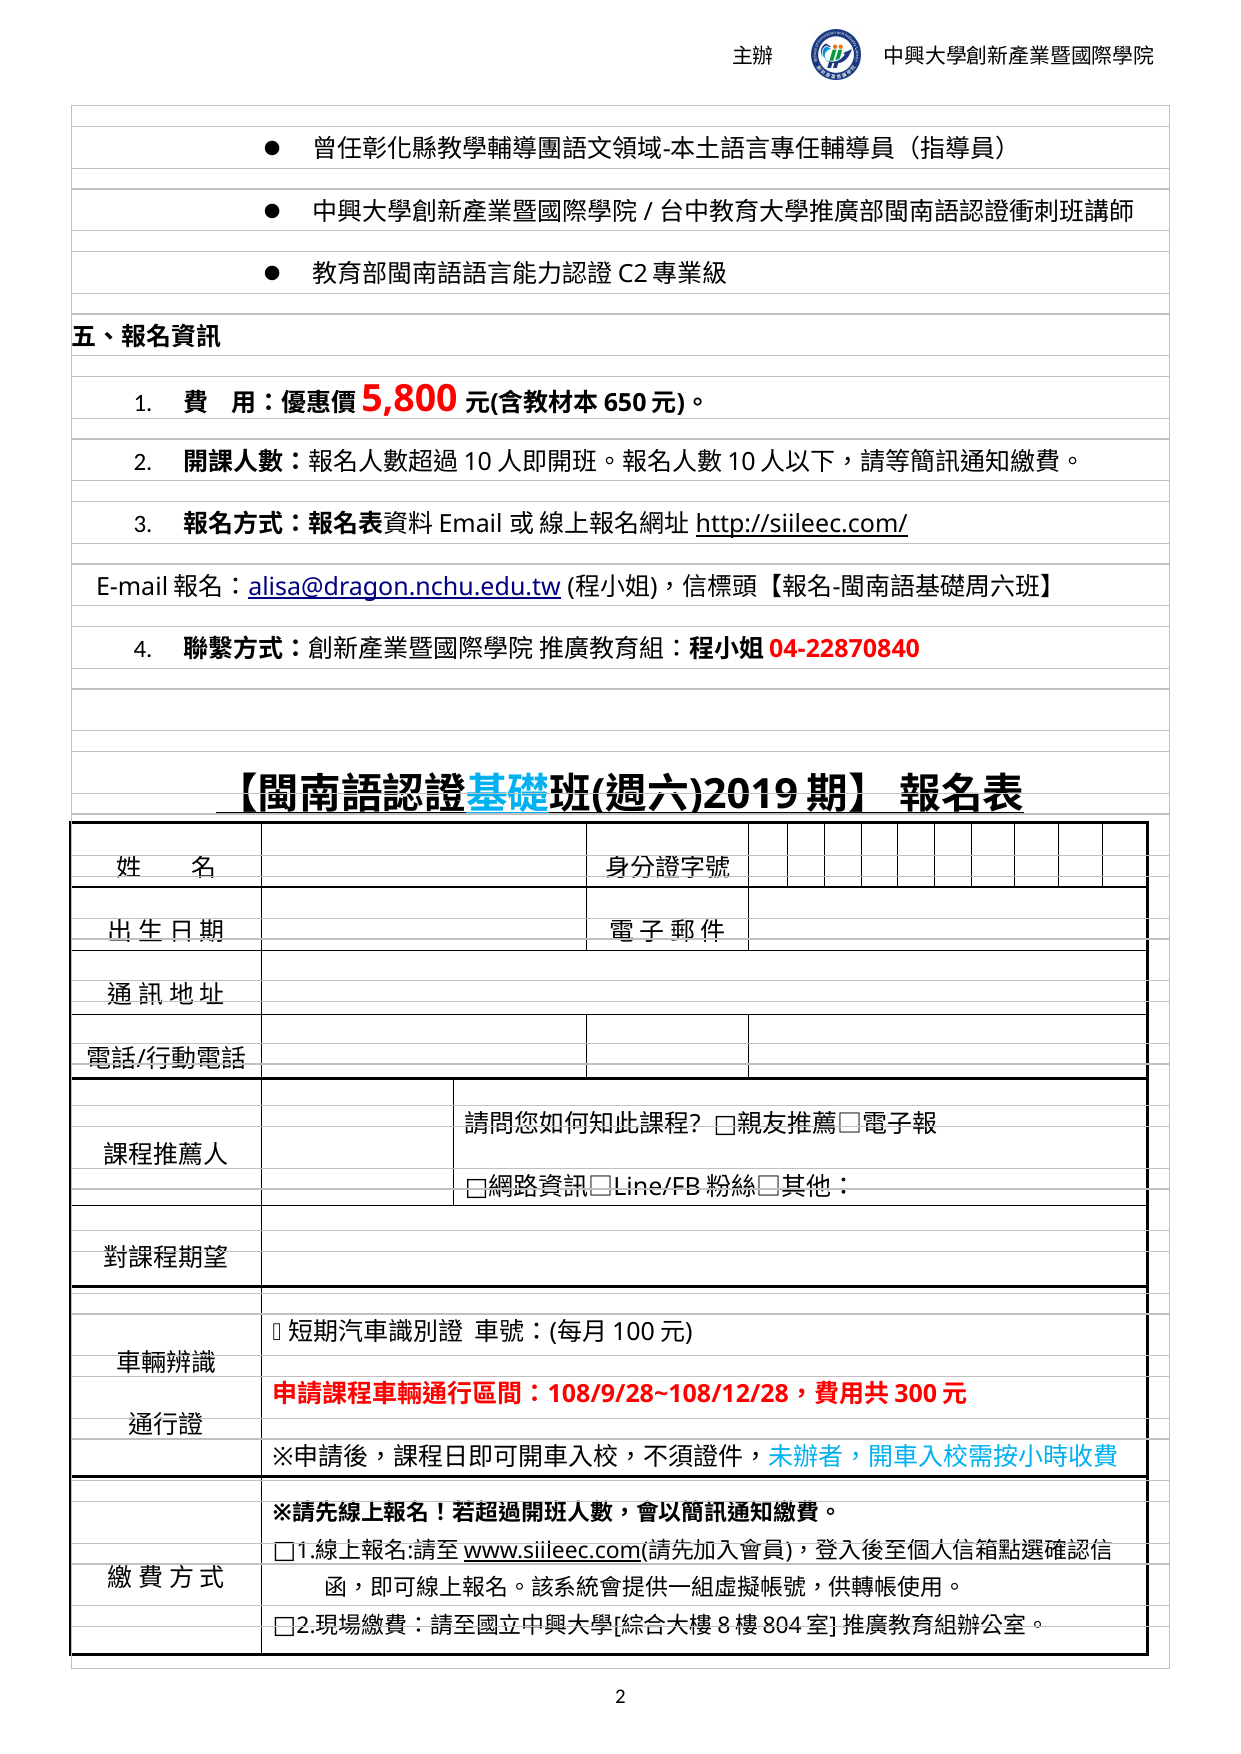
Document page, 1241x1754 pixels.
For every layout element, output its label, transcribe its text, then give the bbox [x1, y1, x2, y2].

table_cell [262, 1231, 1146, 1251]
table_cell [262, 1169, 453, 1188]
table_header [1103, 856, 1146, 876]
table_header [972, 877, 1014, 886]
table_cell [262, 1252, 1146, 1284]
table_cell 請問您如何知此課程? □親友推薦□電子報 □網路資訊□Line/FB粉絲□其他： [454, 1190, 1146, 1205]
table_cell 出 生 日 期 [72, 919, 118, 938]
table_cell 電 子 郵 件 [587, 940, 748, 950]
list 費 用：優惠價5,800元(含教材本650元)。 [133, 377, 1169, 418]
table_cell 請問您如何知此課程? □親友推薦□電子報 □網路資訊□Line/FB粉絲□其他： [454, 1106, 1146, 1126]
table_cell [72, 1294, 261, 1313]
table_header [788, 824, 824, 855]
table_cell 通 訊 地 址 [72, 951, 261, 980]
table_cell 出 生 日 期 [72, 888, 261, 918]
table_cell 請問您如何知此課程? □親友推薦□電子報 □網路資訊□Line/FB粉絲□其他： [454, 1169, 1146, 1188]
table_cell 通 訊 地 址 [72, 981, 261, 1001]
table_cell [749, 1015, 1146, 1043]
table_cell [72, 1502, 261, 1543]
text 【閩南語認證基礎班(週六)2019期】 報名表 [697, 794, 812, 811]
text 【閩南語認證基礎班(週六)2019期】 報名表 [566, 794, 596, 811]
text 【閩南語認證基礎班(週六)2019期】 報名表 [72, 794, 243, 811]
table_cell [749, 1044, 1146, 1063]
table_cell [72, 1315, 261, 1355]
table_cell [72, 1288, 261, 1293]
table_header 姓名 [202, 856, 261, 876]
table_cell 出 生 日 期 [72, 940, 261, 950]
table_header [972, 824, 1014, 855]
text 【閩南語認證基礎班(週六)2019期】 報名表 [536, 794, 569, 811]
table_cell  短期汽車識別證 車號：(每月100元) [262, 1315, 1146, 1355]
table_header 身分證字號 [716, 856, 748, 876]
table_cell [262, 1294, 1146, 1313]
table_cell 電 子 郵 件 [679, 919, 707, 938]
table_cell [262, 981, 1146, 1001]
table_cell [587, 1065, 748, 1077]
text [96, 544, 1169, 563]
table_cell ※申請後，課程日即可開車入校，不須證件，未辦者，開車入校需按小時收費 [262, 1440, 1146, 1475]
table_header [972, 856, 1014, 876]
list [133, 481, 1169, 501]
table_header 身分證字號 [636, 856, 649, 864]
table_cell [749, 940, 1146, 950]
table_cell [262, 1044, 586, 1063]
table_cell [72, 1544, 261, 1563]
table_cell 電 子 郵 件 [717, 919, 748, 938]
table_cell ※請先線上報名！若超過開班人數，會以簡訊通知繳費。 □1.線上報名:請至www.siileec.com(請先加入會員)，登入後至個人信箱點選確認信函，即可線上報名。該系統會提供一組虛擬帳號，供轉帳使用。 □2.現場繳費：請至國立中興大學[綜合大樓8樓804室] 推廣教育組辦公室。 [262, 1606, 1146, 1626]
table_cell 電 子 郵 件 [587, 888, 748, 918]
text 【閩南語認證基礎班(週六)2019期】 報名表 [72, 752, 1169, 793]
table_cell 請問您如何知此課程? □親友推薦□電子報 □網路資訊□Line/FB粉絲□其他： [454, 1080, 1146, 1105]
table_cell [262, 1065, 586, 1077]
list 教育部閩南語語言能力認證C2專業級 [263, 252, 1169, 293]
list 曾任彰化縣教學輔導團語文領域-本土語言專任輔導員（指導員） [263, 127, 1169, 168]
text E-mail報名：alisa@dragon.nchu.edu.tw (程小姐)，信標頭【報名-閩南語基礎周六班】 [96, 565, 1169, 605]
table_cell [587, 1015, 748, 1043]
table_header [935, 856, 971, 876]
list 中興大學創新產業暨國際學院 / 台中教育大學推廣部閩南語認證衝刺班講師 [263, 190, 1169, 230]
table_cell [72, 1377, 261, 1418]
table_header 身分證字號 [638, 866, 648, 876]
table_cell [587, 1044, 748, 1063]
table_cell 電 子 郵 件 [706, 919, 715, 938]
text 【閩南語認證基礎班(週六)2019期】 報名表 [862, 794, 908, 811]
table_header [1015, 877, 1058, 886]
table_header [749, 856, 787, 876]
table_header 身分證字號 [587, 856, 617, 876]
table_cell 電話/行動電話 [72, 1065, 261, 1077]
table_header [262, 856, 586, 876]
table_cell [72, 1190, 261, 1205]
table_cell [749, 919, 1146, 938]
table_cell [262, 940, 586, 950]
table_cell [262, 919, 586, 938]
table_header [262, 877, 586, 886]
table_cell ※請先線上報名！若超過開班人數，會以簡訊通知繳費。 □1.線上報名:請至www.siileec.com(請先加入會員)，登入後至個人信箱點選確認信函，即可線上報名。該系統會提供一組虛擬帳號，供轉帳使用。 □2.現場繳費：請至國立中興大學[綜合大樓8樓804室] 推廣教育組辦公室。 [262, 1627, 1146, 1653]
table_cell 出 生 日 期 [120, 919, 150, 938]
text 【閩南語認證基礎班(週六)2019期】 報名表 [489, 794, 532, 811]
list [133, 606, 1169, 626]
table_header [825, 856, 861, 876]
table_header [862, 824, 897, 855]
table_header 身分證字號 [587, 824, 748, 855]
table_header 姓名 [199, 859, 207, 865]
table_cell [749, 1065, 1146, 1077]
table_cell 出 生 日 期 [209, 919, 261, 938]
table_cell [72, 1627, 261, 1653]
table_cell 電話/行動電話 [72, 1015, 261, 1043]
table_cell 通 訊 地 址 [72, 1002, 261, 1013]
table_cell [262, 1015, 586, 1043]
list 開課人數：報名人數超過10人即開班。報名人數10人以下，請等簡訊通知繳費。 [133, 440, 1169, 480]
table_header [898, 856, 934, 876]
table_cell [262, 1080, 453, 1105]
table_cell [262, 1190, 453, 1205]
table_header [825, 824, 861, 855]
table_header [749, 824, 787, 855]
table_cell [262, 1002, 1146, 1013]
list [263, 169, 1169, 188]
table_header [1059, 877, 1102, 886]
table_cell 申請課程車輛通行區間：108/9/28~108/12/28，費用共300元 [262, 1377, 1146, 1418]
table_header [898, 877, 934, 886]
table_cell 通行證 [72, 1419, 261, 1438]
table_cell 電 子 郵 件 [587, 919, 682, 938]
table_cell 對課程期望 [72, 1252, 261, 1284]
table_header [862, 856, 897, 876]
table_cell [749, 888, 1146, 918]
table_header 姓名 [135, 856, 201, 876]
table_cell [72, 1606, 261, 1626]
table_cell [72, 1440, 261, 1475]
table_cell [262, 1206, 1146, 1230]
list [263, 231, 1169, 251]
table_header 姓名 [72, 877, 261, 886]
list [133, 356, 1169, 376]
picture [811, 29, 861, 80]
table_header [1103, 877, 1146, 886]
table_header [1015, 856, 1058, 876]
table_cell 出 生 日 期 [152, 919, 203, 938]
table_cell [72, 1481, 261, 1501]
table_cell [262, 1419, 1146, 1438]
list [133, 419, 1169, 438]
table_header [898, 824, 934, 855]
table_cell 請問您如何知此課程? □親友推薦□電子報 □網路資訊□Line/FB粉絲□其他： [454, 1127, 1146, 1168]
table_cell 車輛辨識 [72, 1356, 261, 1376]
table_cell [262, 888, 586, 918]
table_header 身分證字號 [647, 856, 721, 876]
table_cell [262, 1127, 453, 1168]
table_header [935, 824, 971, 855]
table_cell [72, 1169, 261, 1188]
table_cell [262, 1356, 1146, 1376]
table_header 姓名 [72, 824, 261, 855]
text 【閩南語認證基礎班(週六)2019期】 報名表 [335, 794, 446, 811]
table_cell [72, 1080, 261, 1105]
text 【閩南語認證基礎班(週六)2019期】 報名表 [616, 794, 658, 811]
table_header [862, 877, 897, 886]
table_header 姓名 [121, 856, 133, 876]
table_cell ※請先線上報名！若超過開班人數，會以簡訊通知繳費。 □1.線上報名:請至www.siileec.com(請先加入會員)，登入後至個人信箱點選確認信函，即可線上報名。該系統會提供一組虛擬帳號，供轉帳使用。 □2.現場繳費：請至國立中興大學[綜合大樓8樓804室] 推廣教育組辦公室。 [262, 1565, 1146, 1605]
table_cell 課程推薦人 [72, 1127, 261, 1168]
table_header [262, 824, 586, 855]
table_cell 電話/行動電話 [72, 1044, 261, 1063]
list 報名方式：報名表資料Email 或 線上報名網址 http://siileec.com/ [133, 502, 1169, 543]
table_cell 對課程期望 [72, 1206, 261, 1230]
table_header [749, 877, 787, 886]
table_header 身分證字號 [618, 856, 640, 876]
table_cell [262, 951, 1146, 980]
table_cell [262, 1288, 1146, 1293]
table_cell [72, 1106, 261, 1126]
text 【閩南語認證基礎班(週六)2019期】 報名表 [1013, 794, 1169, 811]
table_cell ※請先線上報名！若超過開班人數，會以簡訊通知繳費。 □1.線上報名:請至www.siileec.com(請先加入會員)，登入後至個人信箱點選確認信函，即可線上報名。該系統會提供一組虛擬帳號，供轉帳使用。 □2.現場繳費：請至國立中興大學[綜合大樓8樓804室] 推廣教育組辦公室。 [262, 1502, 1146, 1543]
table_header [788, 877, 824, 886]
list 聯繫方式：創新產業暨國際學院 推廣教育組：程小姐04-22870840 [133, 627, 1169, 668]
table_header [935, 877, 971, 886]
table_cell 繳 費 方 式 [72, 1565, 261, 1605]
table_header 姓名 [201, 869, 211, 875]
table_cell [262, 1106, 453, 1126]
table_header [1059, 856, 1102, 876]
text [72, 294, 1169, 313]
table_header [1059, 824, 1102, 855]
table_header 姓名 [72, 856, 121, 876]
table_cell ※請先線上報名！若超過開班人數，會以簡訊通知繳費。 □1.線上報名:請至www.siileec.com(請先加入會員)，登入後至個人信箱點選確認信函，即可線上報名。該系統會提供一組虛擬帳號，供轉帳使用。 □2.現場繳費：請至國立中興大學[綜合大樓8樓804室] 推廣教育組辦公室。 [262, 1481, 1146, 1501]
table_header [1103, 824, 1146, 855]
table_cell ※請先線上報名！若超過開班人數，會以簡訊通知繳費。 □1.線上報名:請至www.siileec.com(請先加入會員)，登入後至個人信箱點選確認信函，即可線上報名。該系統會提供一組虛擬帳號，供轉帳使用。 □2.現場繳費：請至國立中興大學[綜合大樓8樓804室] 推廣教育組辦公室。 [262, 1544, 1146, 1563]
table_header [825, 877, 861, 886]
table_header [1015, 824, 1058, 855]
table_header [788, 856, 824, 876]
list [263, 106, 1169, 126]
text 五、報名資訊 [72, 315, 1169, 355]
table_header 身分證字號 [587, 877, 748, 886]
table_cell 對課程期望 [72, 1231, 261, 1251]
